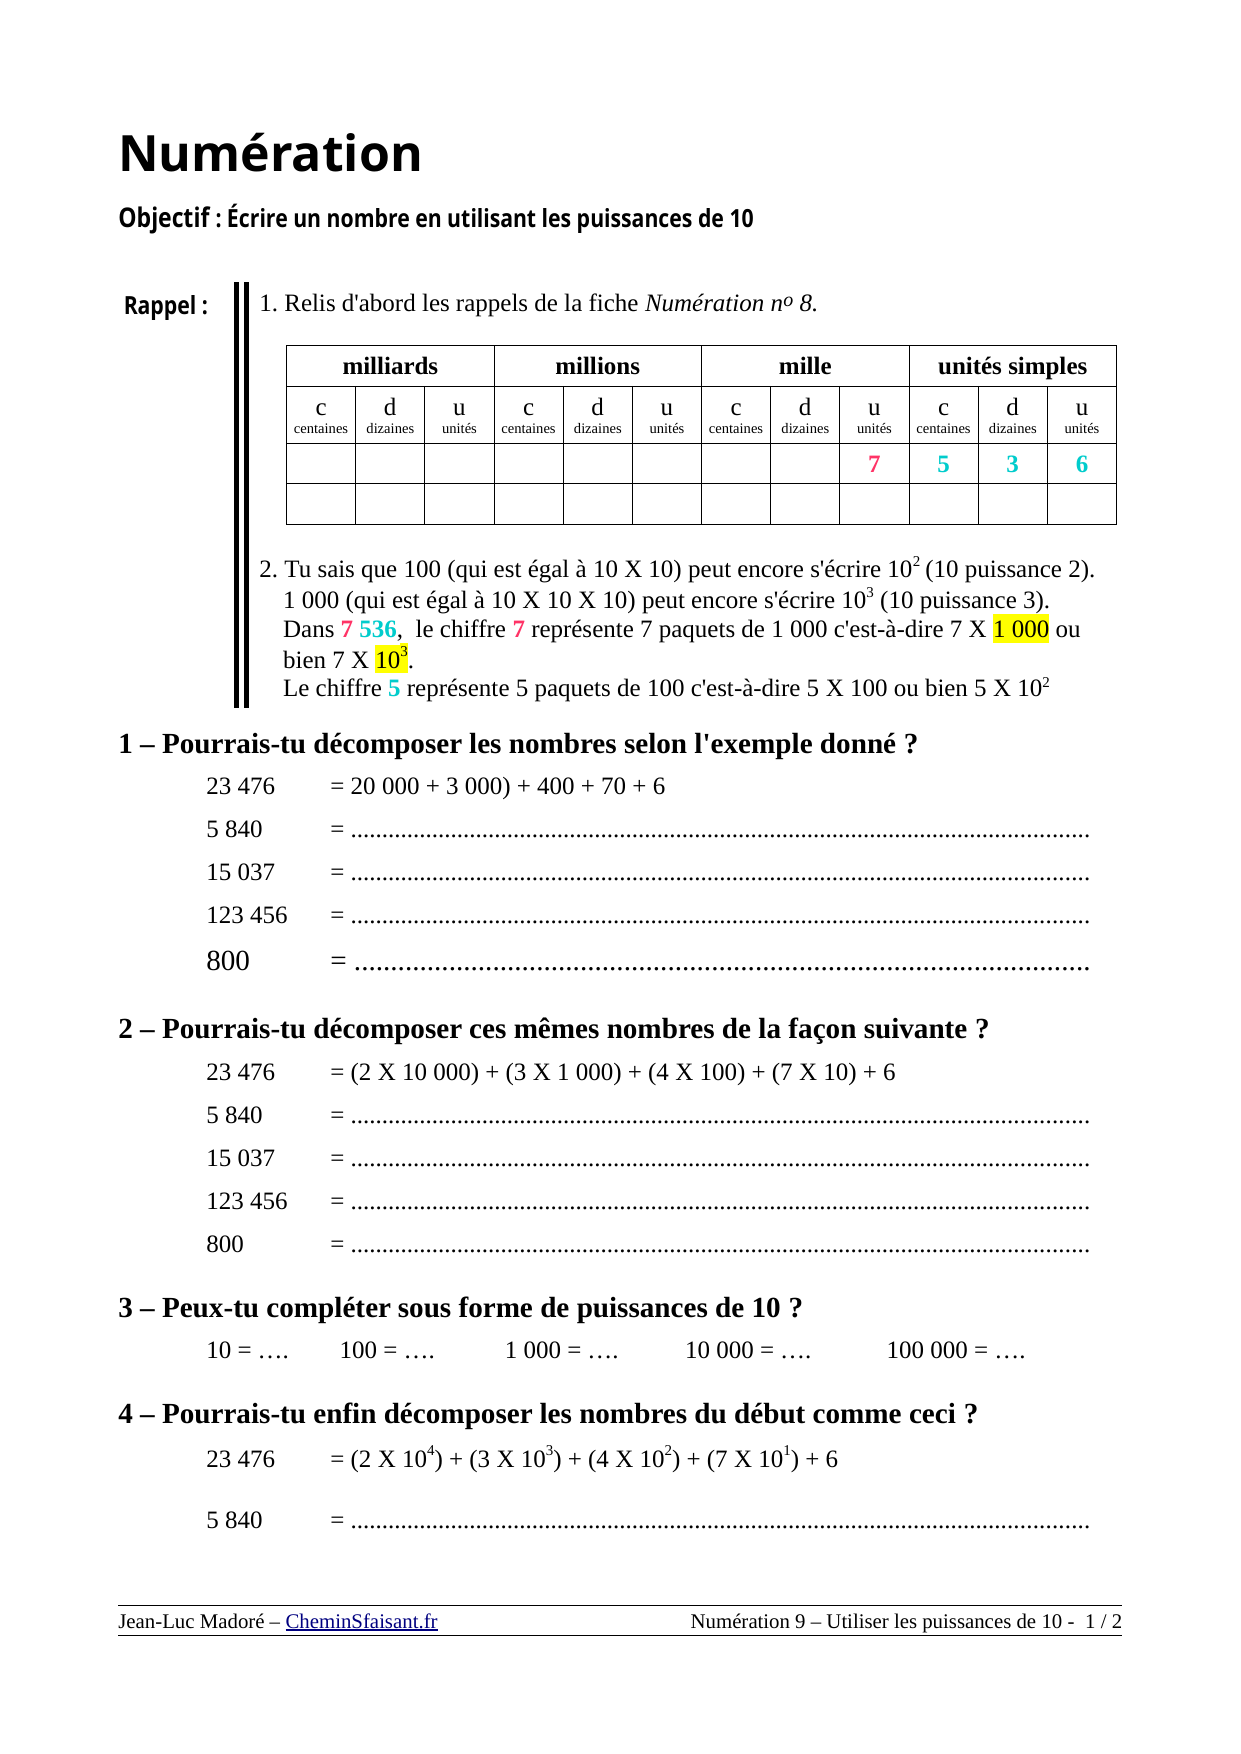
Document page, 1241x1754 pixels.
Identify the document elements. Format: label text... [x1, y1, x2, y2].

table_header milliards [287, 346, 494, 386]
table_cell [495, 484, 563, 523]
table_cell c centaines [495, 387, 563, 443]
table_cell [1048, 484, 1116, 523]
table_cell [979, 484, 1047, 523]
text 23 476 = (2 X 104) + (3 X 103) + (4 X 102) + (7 X 101) + 6 [206, 1442, 1122, 1472]
text Numération [118, 118, 1122, 186]
table_cell [287, 444, 355, 483]
table_cell [910, 484, 978, 523]
table_cell [840, 484, 909, 523]
table_cell [425, 484, 494, 523]
text 800 = [206, 943, 1122, 977]
table_cell u unités [633, 387, 701, 443]
text 2 – Pourrais-tu décomposer ces mêmes nombres de la façon suivante ? [118, 1012, 1122, 1045]
table_header millions [495, 346, 701, 386]
text 23 476 = 20 000 + 3 000) + 400 + 70 + 6 [206, 771, 1122, 800]
table_cell c centaines [287, 387, 355, 443]
table_cell 6 [1048, 444, 1116, 483]
table_cell [771, 444, 839, 483]
table_cell d dizaines [564, 387, 632, 443]
table_cell 5 [910, 444, 978, 483]
text 4 – Pourrais-tu enfin décomposer les nombres du début comme ceci ? [118, 1396, 1122, 1430]
table_header Relis d'abord les rappels de la fiche Numération no 8. Tu sais que 100 (qui est égal à 10 X 10) peut encore s'écrire 102 (10 puissance 2). 1 000 (qui est égal à 10 X 10 X 10) peut encore s'écrire 103 (10 puissance 3). Dans 7 536, le chiffre 7 représente 7 paquets de 1 000 c'est-à-dire 7 X 1 000 ou bien 7 X 103. Le chiffre 5 représente 5 paquets de 100 c'est-à-dire 5 X 100 ou bien 5 X 102 [249, 282, 1122, 708]
table_cell [702, 444, 770, 483]
text Objectif : Écrire un nombre en utilisant les puissances de 10 [118, 198, 1122, 235]
table_cell [633, 484, 701, 523]
table_cell d dizaines [979, 387, 1047, 443]
table_cell 7 [840, 444, 909, 483]
table_header mille [702, 346, 909, 386]
text 15 037 = [206, 1143, 1122, 1172]
table_cell 3 [979, 444, 1047, 483]
table_cell c centaines [702, 387, 770, 443]
table_cell [633, 444, 701, 483]
table_cell u unités [840, 387, 909, 443]
table_cell d dizaines [356, 387, 424, 443]
text 10 = …. 100 = …. 1 000 = …. 10 000 = …. 100 000 = …. [206, 1336, 1122, 1364]
text 5 840 = [206, 1100, 1122, 1129]
table_cell [495, 444, 563, 483]
text 123 456 = [206, 900, 1122, 929]
table_header Rappel : [118, 282, 234, 708]
table_cell u unités [425, 387, 494, 443]
table_cell [287, 484, 355, 523]
table_cell [356, 484, 424, 523]
table_cell [356, 444, 424, 483]
text 23 476 = (2 X 10 000) + (3 X 1 000) + (4 X 100) + (7 X 10) + 6 [206, 1057, 1122, 1086]
text 123 456 = [206, 1186, 1122, 1215]
table_cell u unités [1048, 387, 1116, 443]
table_cell [564, 484, 632, 523]
text 800 = [206, 1229, 1122, 1258]
table_cell [702, 484, 770, 523]
table_cell [771, 484, 839, 523]
table_cell [564, 444, 632, 483]
text 15 037 = [206, 857, 1122, 886]
table_header unités simples [910, 346, 1116, 386]
table_cell [425, 444, 494, 483]
text 5 840 = [206, 1506, 1122, 1534]
table_cell d dizaines [771, 387, 839, 443]
text 1 – Pourrais-tu décomposer les nombres selon l'exemple donné ? [118, 726, 1122, 759]
table_cell c centaines [910, 387, 978, 443]
text 3 – Peux-tu compléter sous forme de puissances de 10 ? [118, 1290, 1122, 1324]
text 5 840 = [206, 814, 1122, 843]
